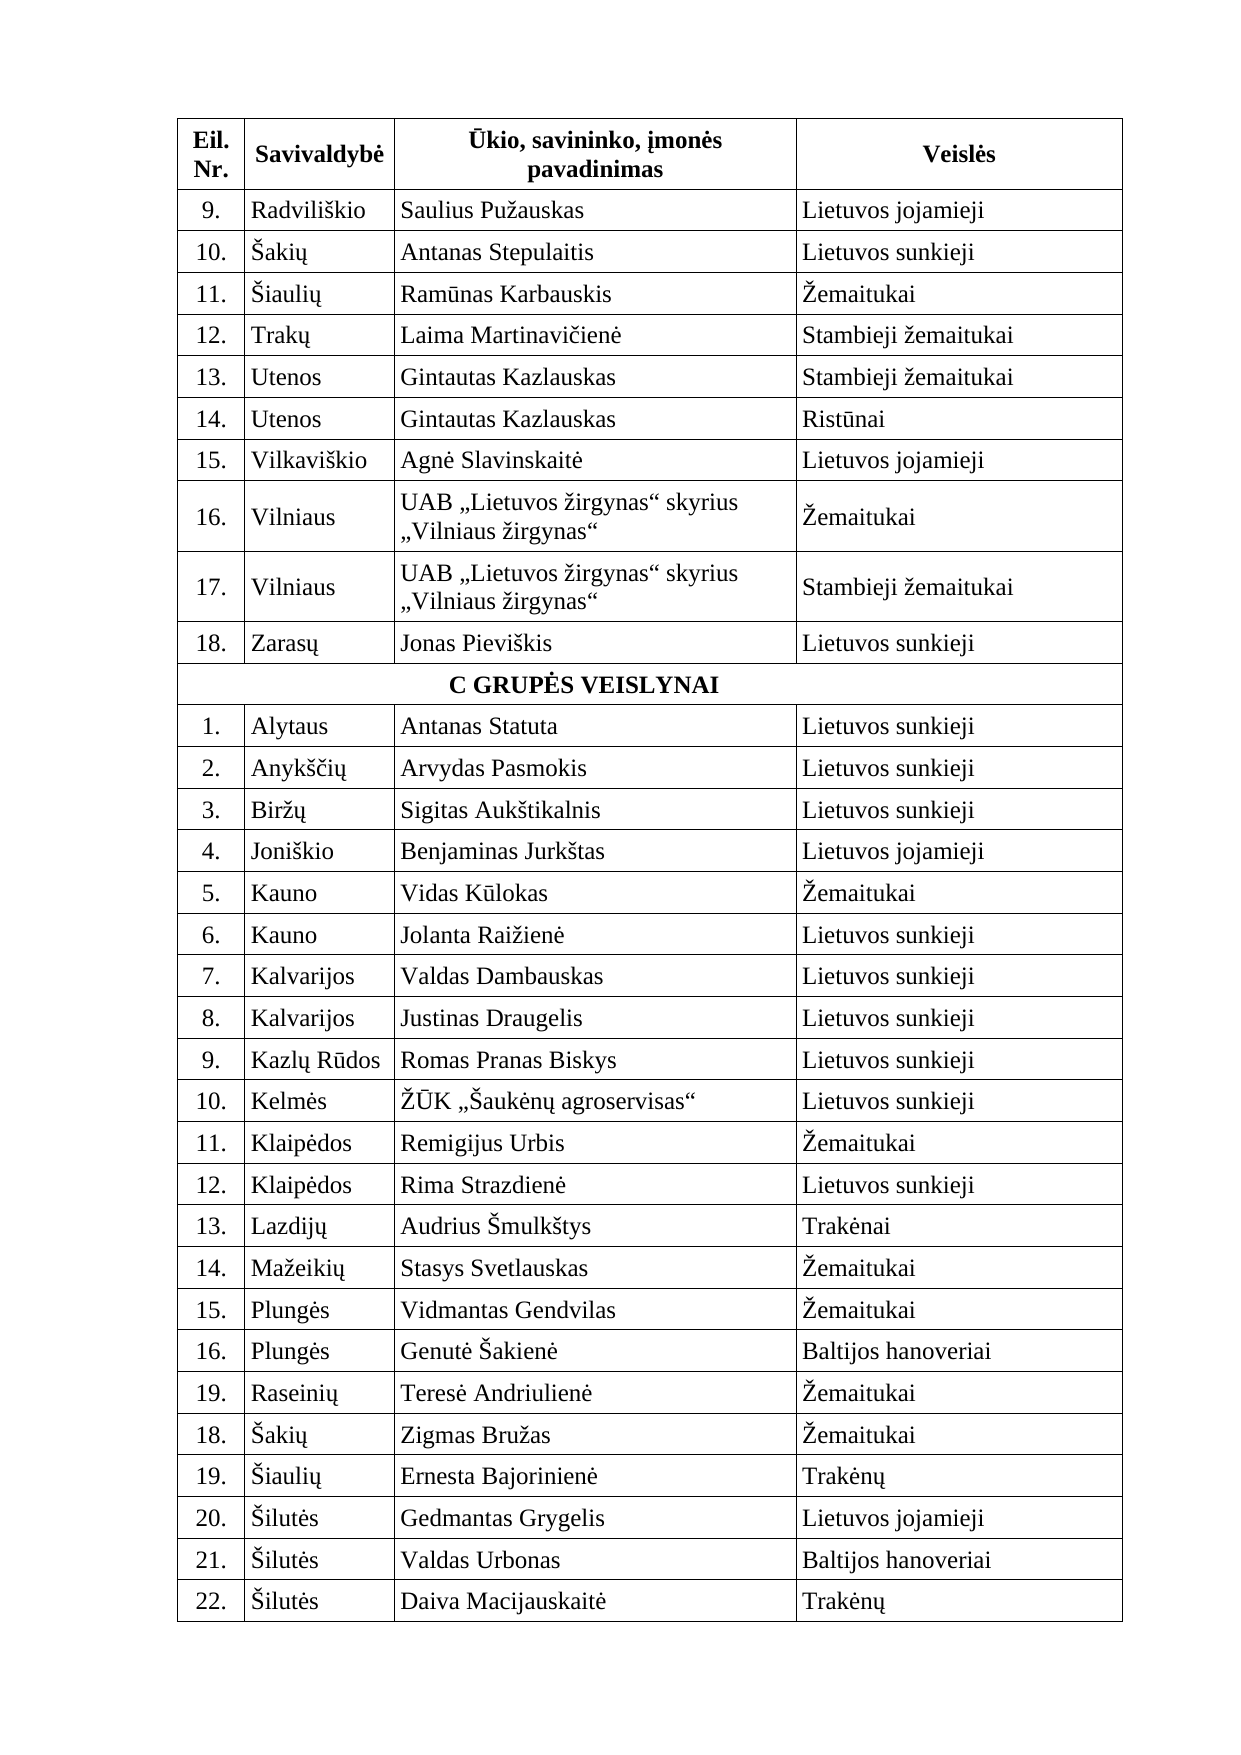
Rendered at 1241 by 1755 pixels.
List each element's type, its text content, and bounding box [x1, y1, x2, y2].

table_cell Žemaitukai [797, 1122, 1122, 1163]
table_cell Jonas Pieviškis [395, 622, 796, 663]
table_cell Ristūnai [797, 398, 1122, 438]
table_cell Lietuvos sunkieji [797, 231, 1122, 272]
table_cell 11. [178, 1122, 244, 1163]
table_cell [249, 664, 413, 704]
table_cell Stambieji žemaitukai [797, 356, 1122, 397]
table_cell Šilutės [245, 1497, 394, 1538]
table_cell 18. [178, 1414, 244, 1454]
table_cell Klaipėdos [245, 1122, 394, 1163]
table_header Veislės [797, 119, 1122, 188]
table_cell Lietuvos sunkieji [797, 705, 1122, 746]
table_header Eil. Nr. [178, 119, 244, 188]
table_cell UAB „Lietuvos žirgynas“ skyrius „Vilniaus žirgynas“ [395, 552, 796, 621]
table_cell 6. [178, 914, 244, 954]
table_cell C GRUPĖS VEISLYNAI [413, 664, 755, 704]
table_cell Plungės [245, 1330, 394, 1371]
table_cell Lietuvos sunkieji [797, 622, 1122, 663]
table_cell 22. [178, 1580, 244, 1621]
table_cell 10. [178, 231, 244, 272]
table_cell Lietuvos jojamieji [797, 190, 1122, 230]
table_cell Vilniaus [245, 481, 394, 551]
table_cell Lietuvos sunkieji [797, 997, 1122, 1038]
table_cell 14. [178, 1247, 244, 1288]
table_cell Žemaitukai [797, 273, 1122, 313]
table_cell Joniškio [245, 830, 394, 871]
table_cell Šakių [245, 1414, 394, 1454]
table_cell Šiaulių [245, 1455, 394, 1496]
table_cell Baltijos hanoveriai [797, 1330, 1122, 1371]
table_cell ŽŪK „Šaukėnų agroservisas“ [395, 1080, 796, 1121]
table_cell 8. [178, 997, 244, 1038]
table_cell Žemaitukai [797, 872, 1122, 913]
table_cell 13. [178, 356, 244, 397]
table_cell Arvydas Pasmokis [395, 747, 796, 788]
table_cell Kelmės [245, 1080, 394, 1121]
table_cell Teresė Andriulienė [395, 1372, 796, 1413]
table_cell 15. [178, 440, 244, 480]
table_cell Jolanta Raižienė [395, 914, 796, 954]
table_cell Lazdijų [245, 1205, 394, 1246]
table_cell Antanas Stepulaitis [395, 231, 796, 272]
table_cell Gintautas Kazlauskas [395, 356, 796, 397]
table_cell Šiaulių [245, 273, 394, 313]
table_cell Lietuvos sunkieji [797, 789, 1122, 829]
table_cell Žemaitukai [797, 481, 1122, 551]
table_cell Žemaitukai [797, 1247, 1122, 1288]
table_cell Zarasų [245, 622, 394, 663]
table_cell Raseinių [245, 1372, 394, 1413]
table_cell Justinas Draugelis [395, 997, 796, 1038]
table_cell UAB „Lietuvos žirgynas“ skyrius „Vilniaus žirgynas“ [395, 481, 796, 551]
table_cell Šilutės [245, 1580, 394, 1621]
table_cell 3. [178, 789, 244, 829]
table_cell Trakų [245, 315, 394, 355]
table_cell 16. [178, 481, 244, 551]
table_cell Vilniaus [245, 552, 394, 621]
table_cell Trakėnų [797, 1580, 1122, 1621]
table_cell [178, 664, 249, 704]
table_cell Žemaitukai [797, 1372, 1122, 1413]
table_cell 20. [178, 1497, 244, 1538]
table_cell Romas Pranas Biskys [395, 1039, 796, 1079]
table_cell Kalvarijos [245, 955, 394, 996]
table_cell Remigijus Urbis [395, 1122, 796, 1163]
table_cell Audrius Šmulkštys [395, 1205, 796, 1246]
table_cell Ramūnas Karbauskis [395, 273, 796, 313]
table_cell Vilkaviškio [245, 440, 394, 480]
table_cell 10. [178, 1080, 244, 1121]
table_cell Trakėnų [797, 1455, 1122, 1496]
table_cell Benjaminas Jurkštas [395, 830, 796, 871]
table_cell Alytaus [245, 705, 394, 746]
table_cell Gedmantas Grygelis [395, 1497, 796, 1538]
table_cell 21. [178, 1539, 244, 1579]
table_cell Utenos [245, 398, 394, 438]
table_cell Daiva Macijauskaitė [395, 1580, 796, 1621]
table_cell Vidmantas Gendvilas [395, 1289, 796, 1329]
table_cell 12. [178, 315, 244, 355]
table_cell 18. [178, 622, 244, 663]
table_cell Genutė Šakienė [395, 1330, 796, 1371]
table_cell 15. [178, 1289, 244, 1329]
table_cell Anykščių [245, 747, 394, 788]
table_cell Plungės [245, 1289, 394, 1329]
table_cell Utenos [245, 356, 394, 397]
table_cell Lietuvos sunkieji [797, 1080, 1122, 1121]
table_cell Biržų [245, 789, 394, 829]
table_cell 17. [178, 552, 244, 621]
table_cell Kauno [245, 872, 394, 913]
table_cell 7. [178, 955, 244, 996]
table_cell 13. [178, 1205, 244, 1246]
table_cell Vidas Kūlokas [395, 872, 796, 913]
table_cell Gintautas Kazlauskas [395, 398, 796, 438]
table_cell Laima Martinavičienė [395, 315, 796, 355]
table_cell Baltijos hanoveriai [797, 1539, 1122, 1579]
table_cell Lietuvos jojamieji [797, 1497, 1122, 1538]
table_cell Kauno [245, 914, 394, 954]
table_cell Rima Strazdienė [395, 1164, 796, 1204]
table_cell 9. [178, 1039, 244, 1079]
table_cell Mažeikių [245, 1247, 394, 1288]
table_cell Šakių [245, 231, 394, 272]
table_cell 14. [178, 398, 244, 438]
table_cell Lietuvos sunkieji [797, 1164, 1122, 1204]
table_cell Saulius Pužauskas [395, 190, 796, 230]
table_cell Žemaitukai [797, 1289, 1122, 1329]
table_cell Lietuvos jojamieji [797, 830, 1122, 871]
table_cell Lietuvos sunkieji [797, 747, 1122, 788]
table_cell Antanas Statuta [395, 705, 796, 746]
table_cell Ernesta Bajorinienė [395, 1455, 796, 1496]
table_cell [755, 664, 1122, 704]
table_cell 2. [178, 747, 244, 788]
table_cell 11. [178, 273, 244, 313]
table_cell 5. [178, 872, 244, 913]
table_cell 19. [178, 1372, 244, 1413]
table_cell Stambieji žemaitukai [797, 315, 1122, 355]
table_cell Lietuvos sunkieji [797, 1039, 1122, 1079]
table_cell Agnė Slavinskaitė [395, 440, 796, 480]
table_cell Stambieji žemaitukai [797, 552, 1122, 621]
table_cell 19. [178, 1455, 244, 1496]
table_cell Žemaitukai [797, 1414, 1122, 1454]
table_cell Radviliškio [245, 190, 394, 230]
table_header Ūkio, savininko, įmonės pavadinimas [395, 119, 796, 188]
table_header Savivaldybė [245, 119, 394, 188]
table_cell Trakėnai [797, 1205, 1122, 1246]
table_cell Šilutės [245, 1539, 394, 1579]
table_cell Lietuvos sunkieji [797, 914, 1122, 954]
table_cell Zigmas Bružas [395, 1414, 796, 1454]
table_cell Lietuvos jojamieji [797, 440, 1122, 480]
table_cell Valdas Urbonas [395, 1539, 796, 1579]
table_cell Stasys Svetlauskas [395, 1247, 796, 1288]
table_cell Lietuvos sunkieji [797, 955, 1122, 996]
table_cell Sigitas Aukštikalnis [395, 789, 796, 829]
table_cell Klaipėdos [245, 1164, 394, 1204]
table_cell Valdas Dambauskas [395, 955, 796, 996]
table_cell 16. [178, 1330, 244, 1371]
table_cell Kazlų Rūdos [245, 1039, 394, 1079]
table_cell 4. [178, 830, 244, 871]
table_cell 9. [178, 190, 244, 230]
table_cell 12. [178, 1164, 244, 1204]
table_cell Kalvarijos [245, 997, 394, 1038]
table_cell 1. [178, 705, 244, 746]
